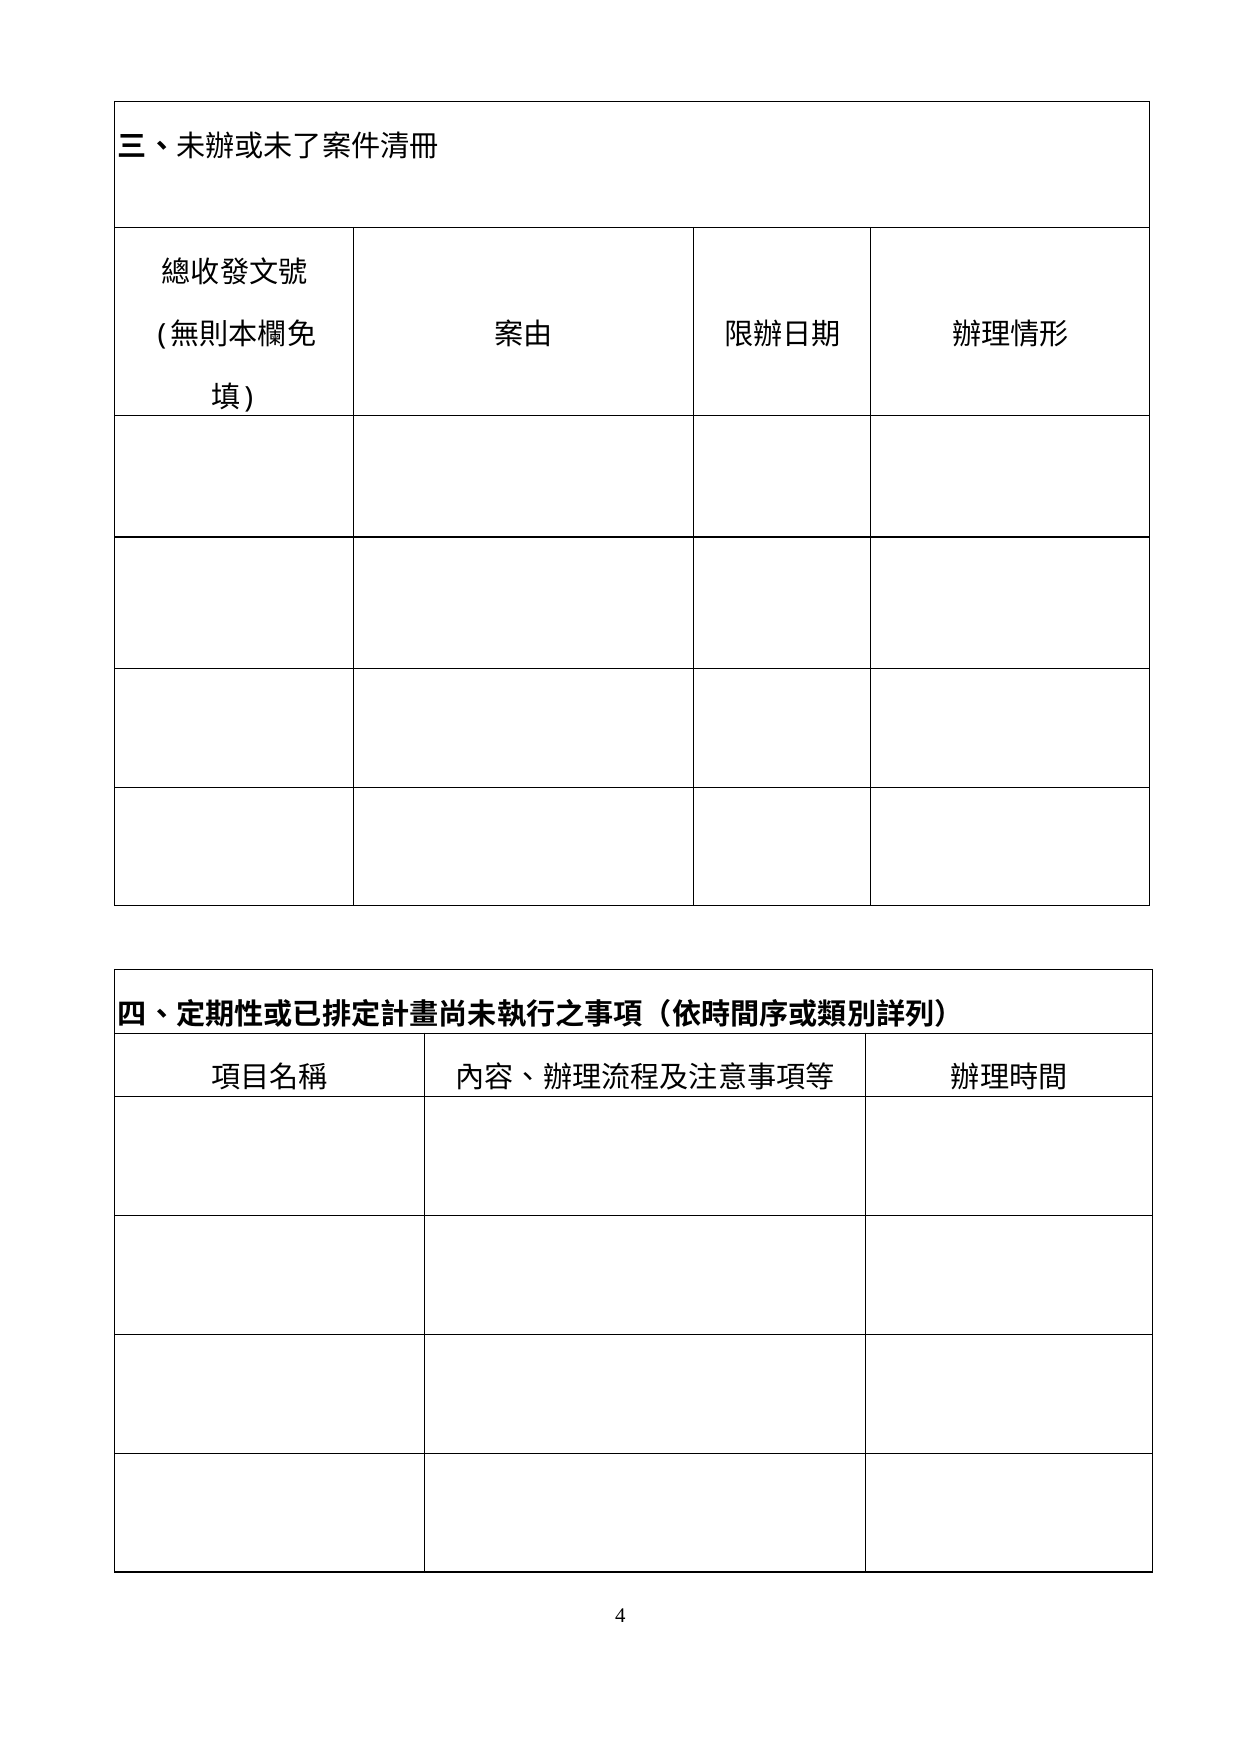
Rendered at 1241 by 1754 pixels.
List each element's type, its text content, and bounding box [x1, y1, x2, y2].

table_cell [425, 1335, 865, 1453]
table_cell [871, 538, 1149, 668]
table_cell 辦理時間 [866, 1034, 1152, 1096]
table_cell 辦理情形 [871, 228, 1149, 415]
table_cell [866, 1097, 1152, 1215]
table_cell 限辦日期 [694, 228, 870, 415]
table_cell [115, 416, 353, 536]
table_cell [425, 1216, 865, 1334]
table_cell [425, 1454, 865, 1571]
table_cell [866, 1454, 1152, 1571]
table_cell [354, 669, 693, 787]
table_cell [871, 416, 1149, 536]
table_cell [694, 669, 870, 787]
table_cell [354, 538, 693, 668]
table_cell [115, 538, 353, 668]
table_cell [425, 1097, 865, 1215]
table_cell [115, 1097, 424, 1215]
table_header 三、未辦或未了案件清冊 [115, 102, 1149, 227]
table_cell [866, 1216, 1152, 1334]
table_cell [694, 538, 870, 668]
table_cell [115, 1454, 424, 1571]
table_cell [694, 416, 870, 536]
table_cell 總收發文號 (無則本欄免填) [115, 228, 353, 415]
table_cell [115, 669, 353, 787]
table_cell [694, 788, 870, 905]
table_cell [871, 669, 1149, 787]
table_cell 內容、辦理流程及注意事項等 [425, 1034, 865, 1096]
table_cell 項目名稱 [115, 1034, 424, 1096]
table_cell [866, 1335, 1152, 1453]
table_cell [115, 1216, 424, 1334]
table_header 四、定期性或已排定計畫尚未執行之事項（依時間序或類別詳列） [115, 970, 1152, 1032]
table_cell [115, 788, 353, 905]
table_cell 案由 [354, 228, 693, 415]
table_cell [354, 416, 693, 536]
table_cell [115, 1335, 424, 1453]
table_cell [871, 788, 1149, 905]
table_cell [354, 788, 693, 905]
